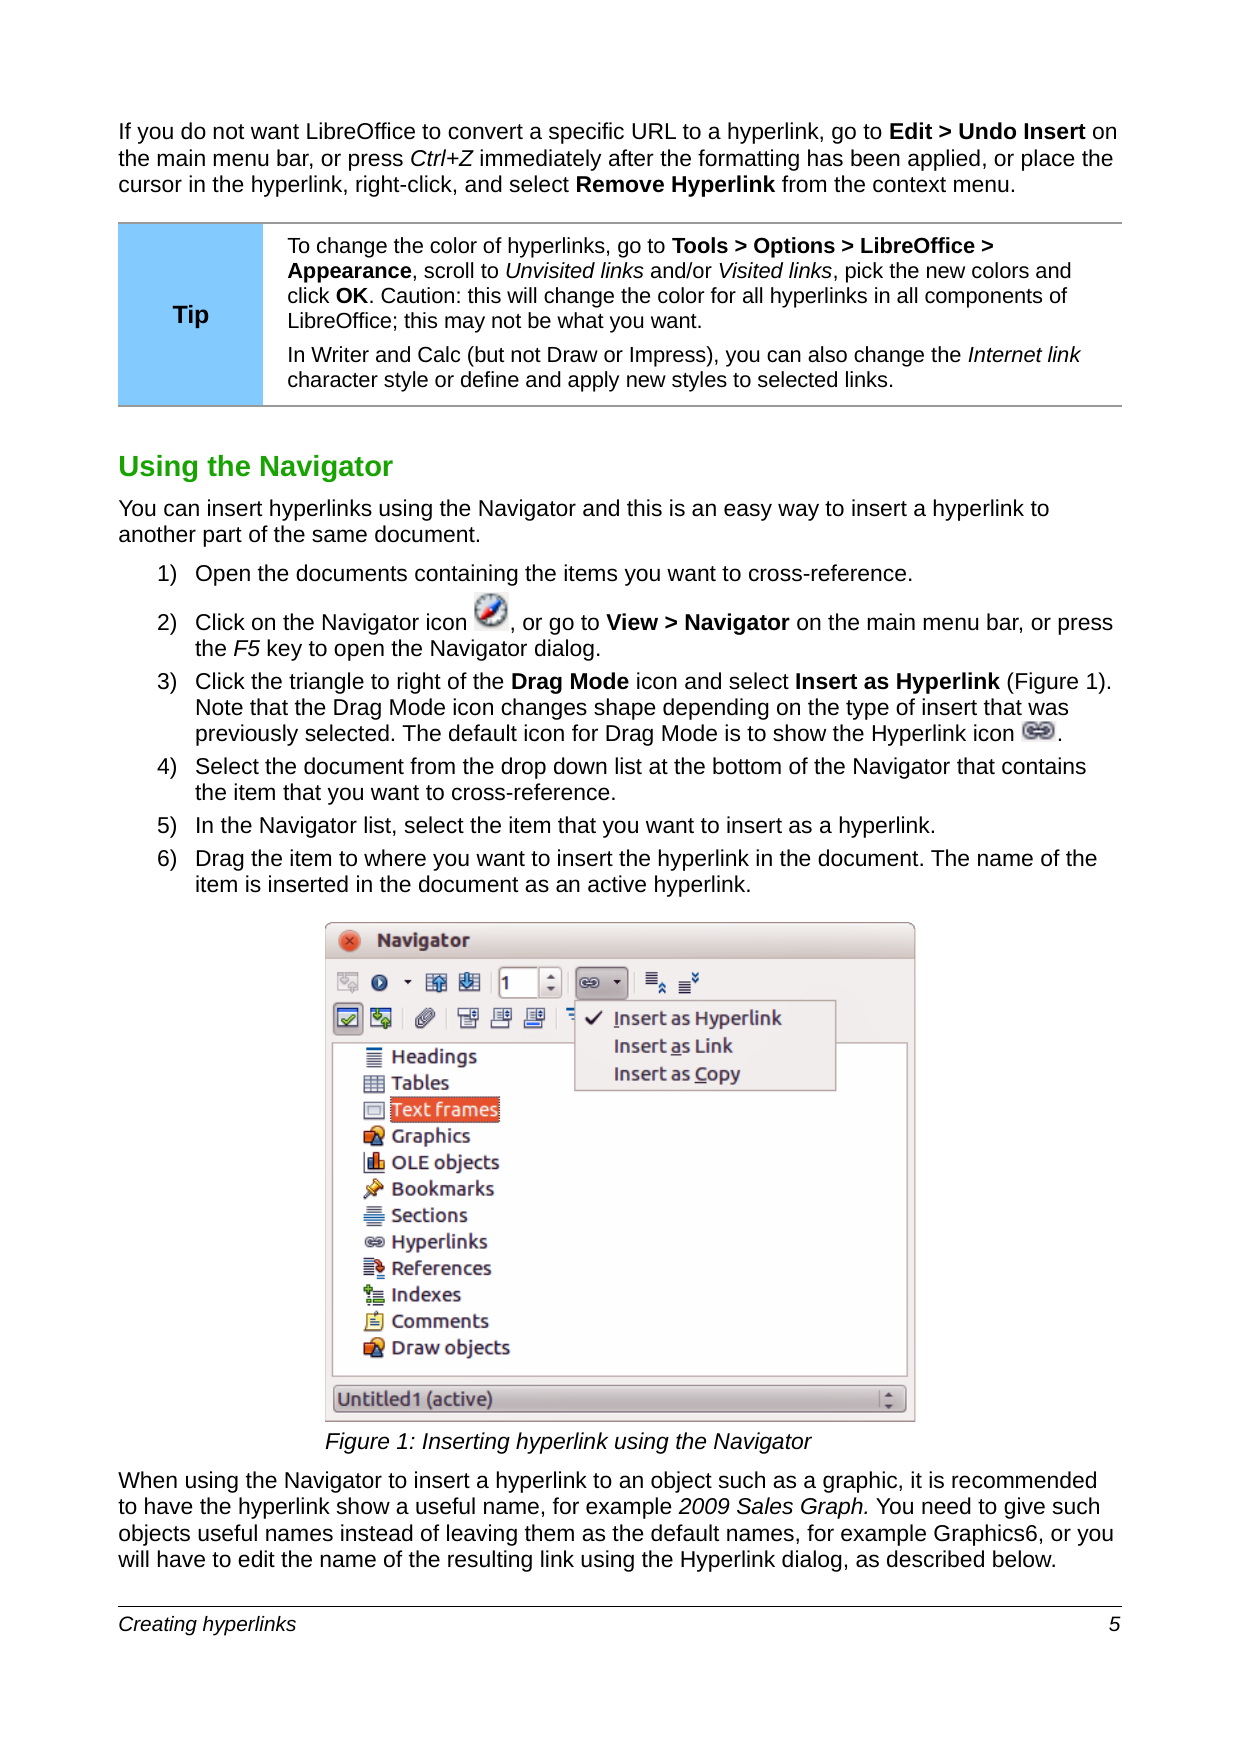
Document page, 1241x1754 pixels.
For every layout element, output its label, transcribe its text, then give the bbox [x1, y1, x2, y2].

text When using the Navigator to insert a hyperlink to an object such as a graphic, it is recommended to have the hyperlink show a useful name, for example 2009 Sales Graph. You need to give such objects useful names instead of leaving them as the default names, for example Graphics6, or you will have to edit the name of the resulting link using the Hyperlink dialog, as described below. [118, 1467, 1122, 1572]
subtitle Using the Navigator [118, 449, 1122, 482]
list Click on the Navigator icon , or go to View > Navigator on the main menu bar, or press the F5 key to open the Navigator dialog. [177, 593, 1122, 661]
picture [473, 592, 510, 631]
text You can insert hyperlinks using the Navigator and this is an easy way to insert a hyperlink to another part of the same document. [118, 495, 1122, 548]
list Select the document from the drop down list at the bottom of the Navigator that contains the item that you want to cross-reference. [177, 753, 1122, 806]
text If you do not want LibreOffice to convert a specific URL to a hyperlink, go to Edit > Undo Insert on the main menu bar, or press Ctrl+Z immediately after the formatting has been applied, or place the cursor in the hyperlink, right-click, and select Remove Hyperlink from the context menu. [118, 118, 1122, 197]
table_header Tip [118, 224, 263, 405]
list Click the triangle to right of the Drag Mode icon and select Insert as Hyperlink (Figure 1). Note that the Drag Mode icon changes shape depending on the type of insert that was previously selected. The default icon for Drag Mode is to show the Hyperlink icon . [177, 668, 1122, 747]
table_header To change the color of hyperlinks, go to Tools > Options > LibreOffice > Appearance, scroll to Unvisited links and/or Visited links, pick the new colors and click OK. Caution: this will change the color for all hyperlinks in all components of LibreOffice; this may not be what you want. In Writer and Calc (but not Draw or Impress), you can also change the Internet link character style or define and apply new styles to selected links. [264, 224, 1122, 405]
list Drag the item to where you want to insert the hyperlink in the document. The name of the item is inserted in the document as an active hyperlink. [177, 844, 1122, 897]
list Open the documents containing the items you want to cross-reference. [177, 560, 1122, 586]
text Figure 1: Inserting hyperlink using the Navigator [325, 1428, 915, 1454]
list In the Navigator list, select the item that you want to insert as a hyperlink. [177, 812, 1122, 838]
picture [1021, 721, 1057, 742]
picture [325, 922, 916, 1422]
